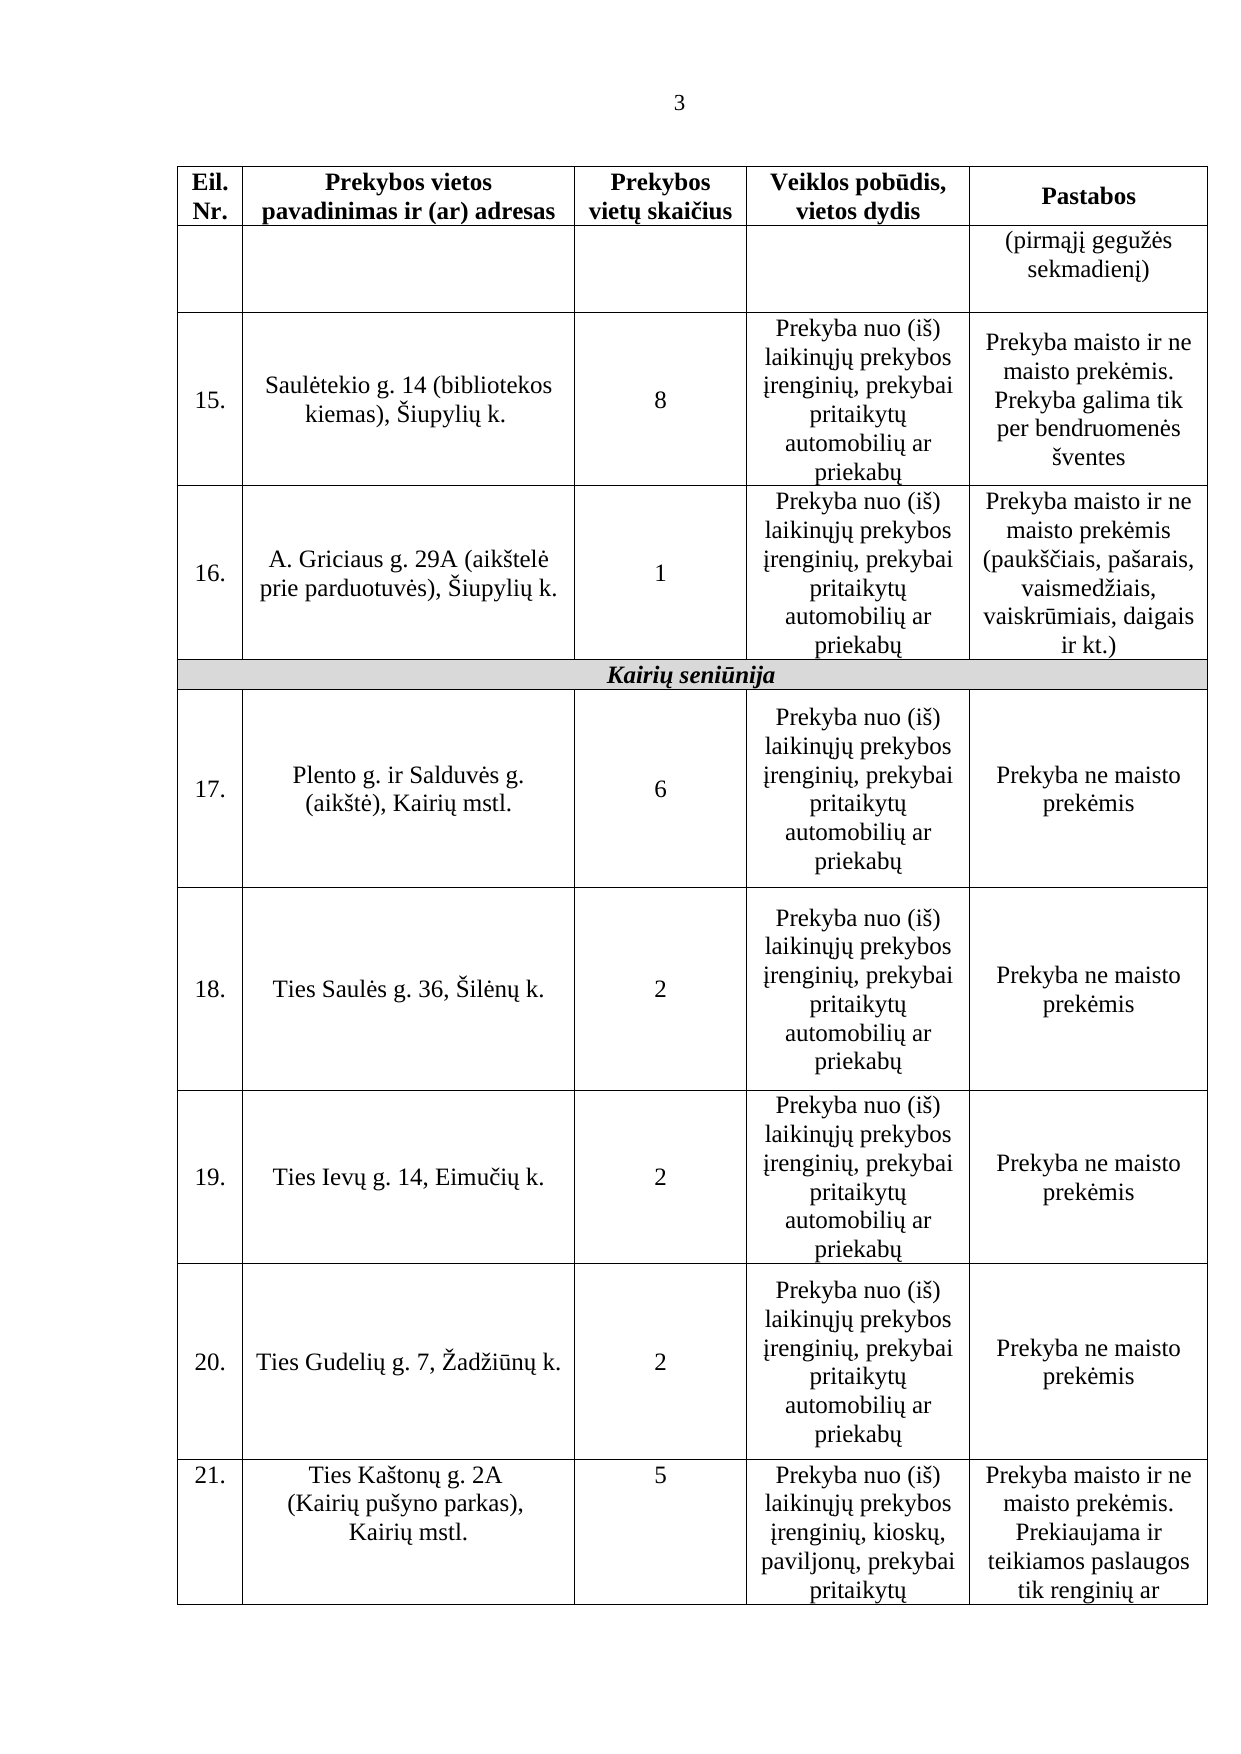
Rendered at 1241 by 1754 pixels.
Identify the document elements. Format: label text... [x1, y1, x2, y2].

table_cell Saulėtekio g. 14 (bibliotekos kiemas), Šiupylių k. [243, 313, 574, 485]
table_cell Ties Kaštonų g. 2A (Kairių pušyno parkas), Kairių mstl. [243, 1460, 574, 1603]
table_cell Prekyba nuo (iš) laikinųjų prekybos įrenginių, prekybai pritaikytų automobilių ar priekabų [747, 486, 969, 659]
table_cell Prekyba nuo (iš) laikinųjų prekybos įrenginių, prekybai pritaikytų automobilių ar priekabų [747, 313, 969, 485]
table_cell Prekyba nuo (iš) laikinųjų prekybos įrenginių, prekybai pritaikytų automobilių ar priekabų [747, 1264, 969, 1459]
table_cell Prekyba ne maisto prekėmis [970, 1091, 1207, 1263]
table_cell Prekyba ne maisto prekėmis [970, 888, 1207, 1089]
table_cell 8 [575, 313, 746, 485]
table_cell 5 [575, 1460, 746, 1603]
table_cell Prekyba maisto ir ne maisto prekėmis. Prekiaujama ir teikiamos paslaugos tik renginių ar [970, 1460, 1207, 1603]
table_cell 1 [575, 486, 746, 659]
table_cell A. Griciaus g. 29A (aikštelė prie parduotuvės), Šiupylių k. [243, 486, 574, 659]
table_cell Prekyba nuo (iš) laikinųjų prekybos įrenginių, kioskų, paviljonų, prekybai pritaikytų [747, 1460, 969, 1603]
table_cell 21. [178, 1460, 242, 1603]
table_cell Prekyba maisto ir ne maisto prekėmis. Prekyba galima tik per bendruomenės šventes [970, 313, 1207, 485]
table_cell [178, 226, 242, 312]
table_cell 17. [178, 690, 242, 887]
table_header Eil. Nr. [178, 167, 242, 224]
table_cell Prekyba nuo (iš) laikinųjų prekybos įrenginių, prekybai pritaikytų automobilių ar priekabų [747, 1091, 969, 1263]
table_cell 18. [178, 888, 242, 1089]
table_header Pastabos [970, 167, 1207, 224]
table_cell [575, 226, 746, 312]
table_cell Prekyba nuo (iš) laikinųjų prekybos įrenginių, prekybai pritaikytų automobilių ar priekabų [747, 888, 969, 1089]
table_cell Kairių seniūnija [178, 660, 1207, 689]
table_cell Plento g. ir Salduvės g. (aikštė), Kairių mstl. [243, 690, 574, 887]
table_cell Prekyba maisto ir ne maisto prekėmis (paukščiais, pašarais, vaismedžiais, vaiskrūmiais, daigais ir kt.) [970, 486, 1207, 659]
table_cell 15. [178, 313, 242, 485]
table_cell Prekyba ne maisto prekėmis [970, 1264, 1207, 1459]
table_cell 19. [178, 1091, 242, 1263]
table_cell 2 [575, 1264, 746, 1459]
table_cell 2 [575, 888, 746, 1089]
table_cell Ties Gudelių g. 7, Žadžiūnų k. [243, 1264, 574, 1459]
table_cell 2 [575, 1091, 746, 1263]
table_header Prekybos vietos pavadinimas ir (ar) adresas [243, 167, 574, 224]
table_cell 20. [178, 1264, 242, 1459]
table_header Veiklos pobūdis, vietos dydis [747, 167, 969, 224]
table_cell 6 [575, 690, 746, 887]
table_cell Prekyba ne maisto prekėmis [970, 690, 1207, 887]
table_header Prekybos vietų skaičius [575, 167, 746, 224]
table_cell Prekyba nuo (iš) laikinųjų prekybos įrenginių, prekybai pritaikytų automobilių ar priekabų [747, 690, 969, 887]
table_cell Ties Ievų g. 14, Eimučių k. [243, 1091, 574, 1263]
table_cell [747, 226, 969, 312]
table_cell (pirmąjį gegužės sekmadienį) [970, 226, 1207, 312]
table_cell 16. [178, 486, 242, 659]
table_cell [243, 226, 574, 312]
table_cell Ties Saulės g. 36, Šilėnų k. [243, 888, 574, 1089]
